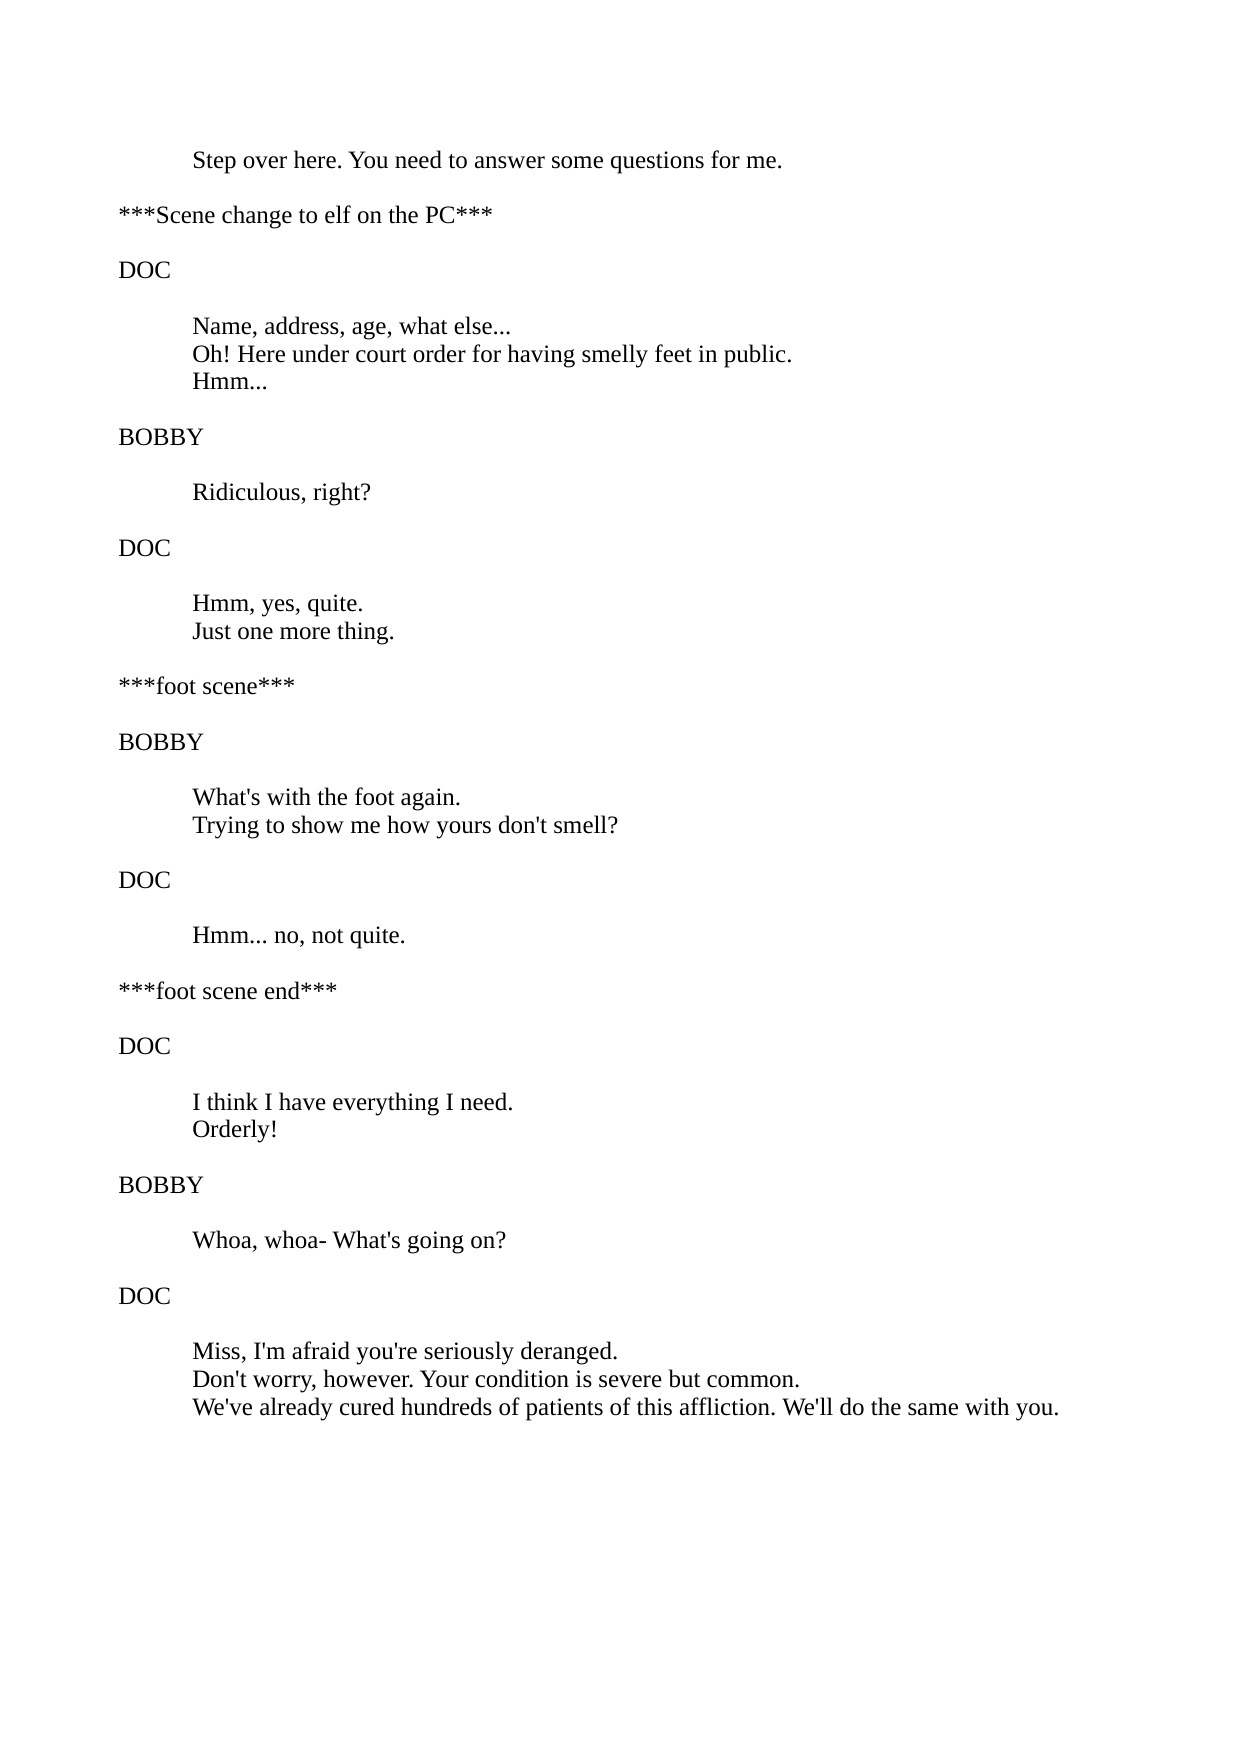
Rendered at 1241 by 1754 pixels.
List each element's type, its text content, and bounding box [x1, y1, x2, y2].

text Orderly! [118, 1116, 1122, 1143]
text I think I have everything I need. [118, 1088, 1122, 1116]
text Step over here. You need to answer some questions for me. [118, 146, 1122, 173]
text DOC [118, 1032, 1122, 1060]
text DOC [118, 866, 1122, 894]
text Hmm, yes, quite. [118, 589, 1122, 617]
text We've already cured hundreds of patients of this affliction. We'll do the same with you. [118, 1393, 1122, 1420]
text Oh! Here under court order for having smelly feet in public. [118, 340, 1122, 367]
text Don't worry, however. Your condition is severe but common. [118, 1365, 1122, 1393]
text Whoa, whoa- What's going on? [118, 1226, 1122, 1254]
text ***foot scene end*** [118, 977, 1122, 1005]
text Ridiculous, right? [118, 478, 1122, 506]
text What's with the foot again. [118, 783, 1122, 811]
text Hmm... no, not quite. [118, 922, 1122, 949]
text Just one more thing. [118, 617, 1122, 644]
text ***foot scene*** [118, 672, 1122, 700]
text DOC [118, 1282, 1122, 1309]
text Hmm... [118, 367, 1122, 395]
text BOBBY [118, 423, 1122, 451]
text BOBBY [118, 1171, 1122, 1199]
text Trying to show me how yours don't smell? [118, 811, 1122, 838]
text DOC [118, 534, 1122, 561]
text BOBBY [118, 728, 1122, 755]
text DOC [118, 257, 1122, 284]
text Miss, I'm afraid you're seriously deranged. [118, 1337, 1122, 1365]
text ***Scene change to elf on the PC*** [118, 201, 1122, 229]
text Name, address, age, what else... [118, 312, 1122, 340]
